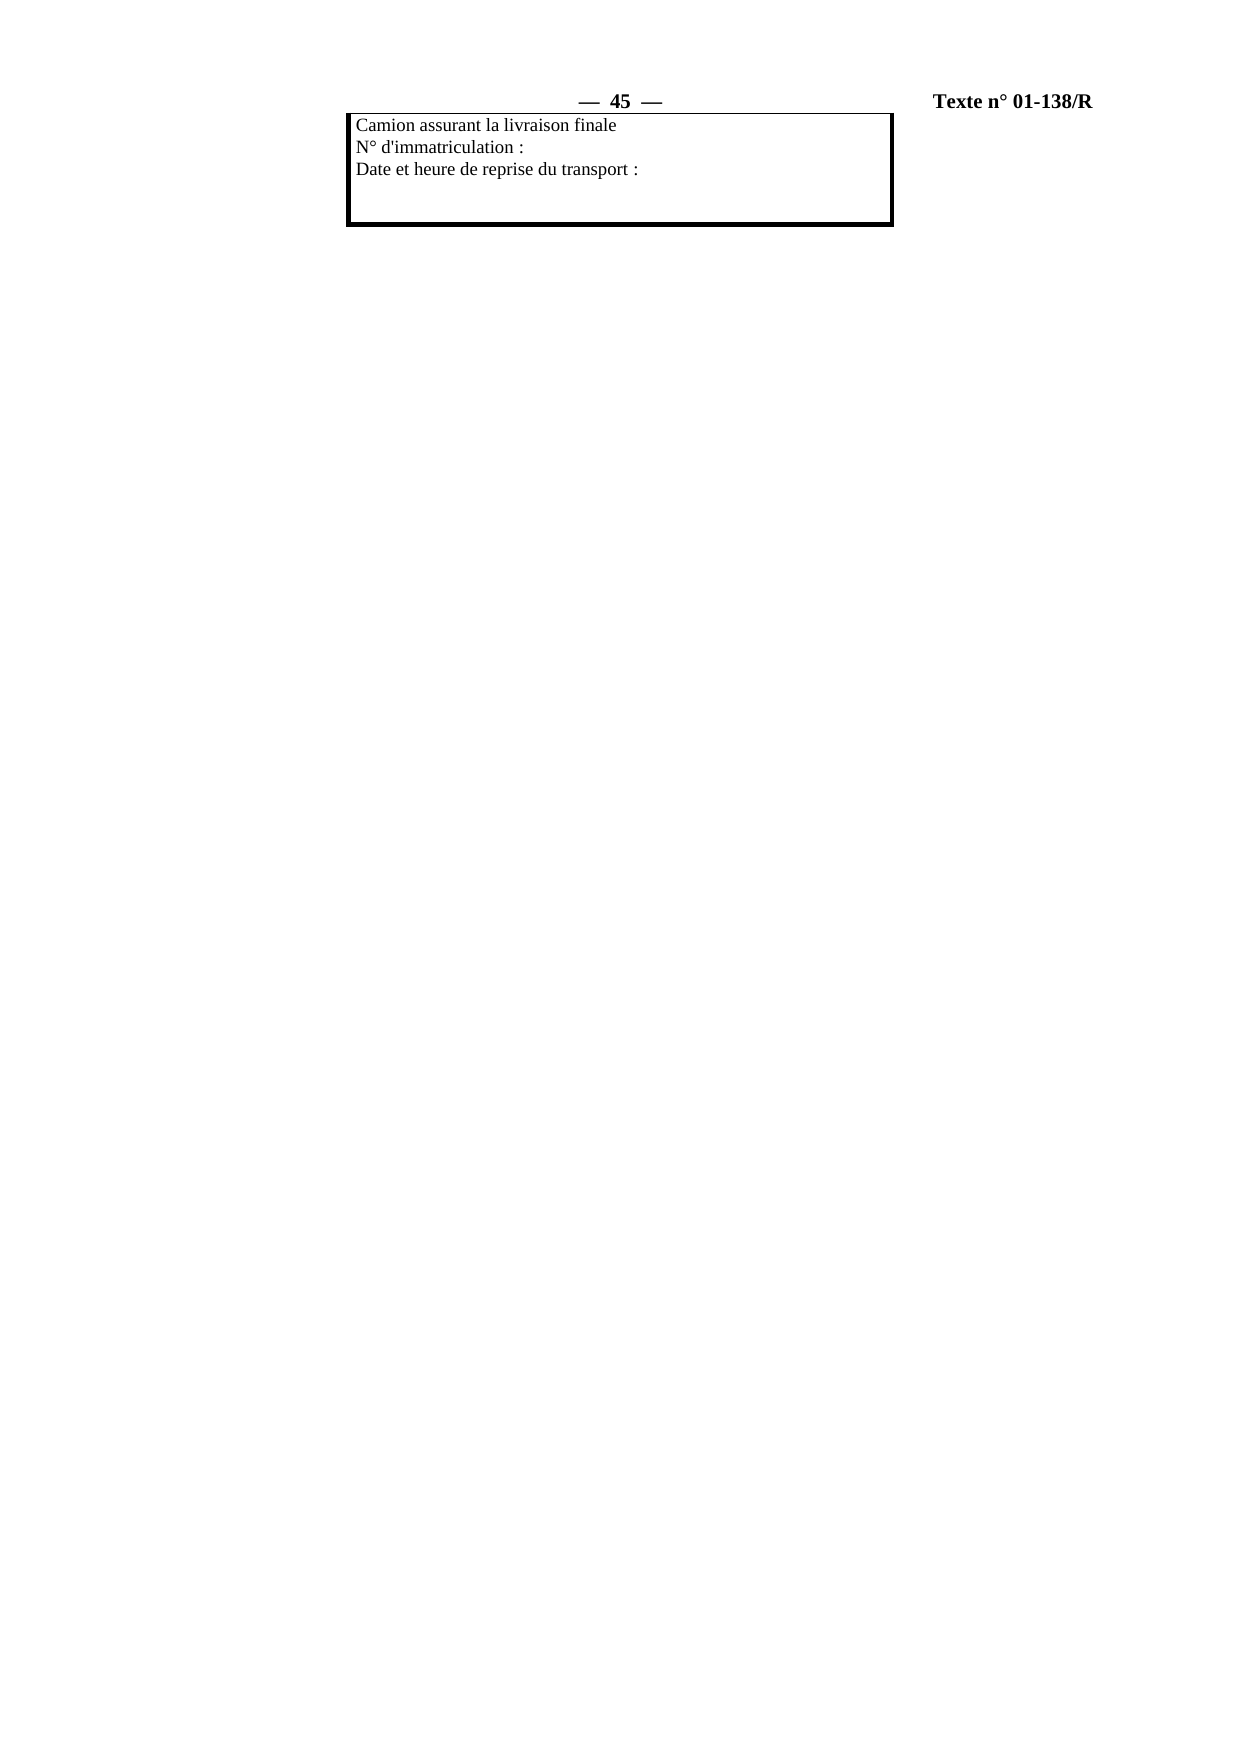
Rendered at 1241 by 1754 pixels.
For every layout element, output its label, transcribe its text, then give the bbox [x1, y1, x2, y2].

table_cell Camion assurant la livraison finale N° d'immatriculation : Date et heure de reprise du transport : [351, 114, 890, 222]
